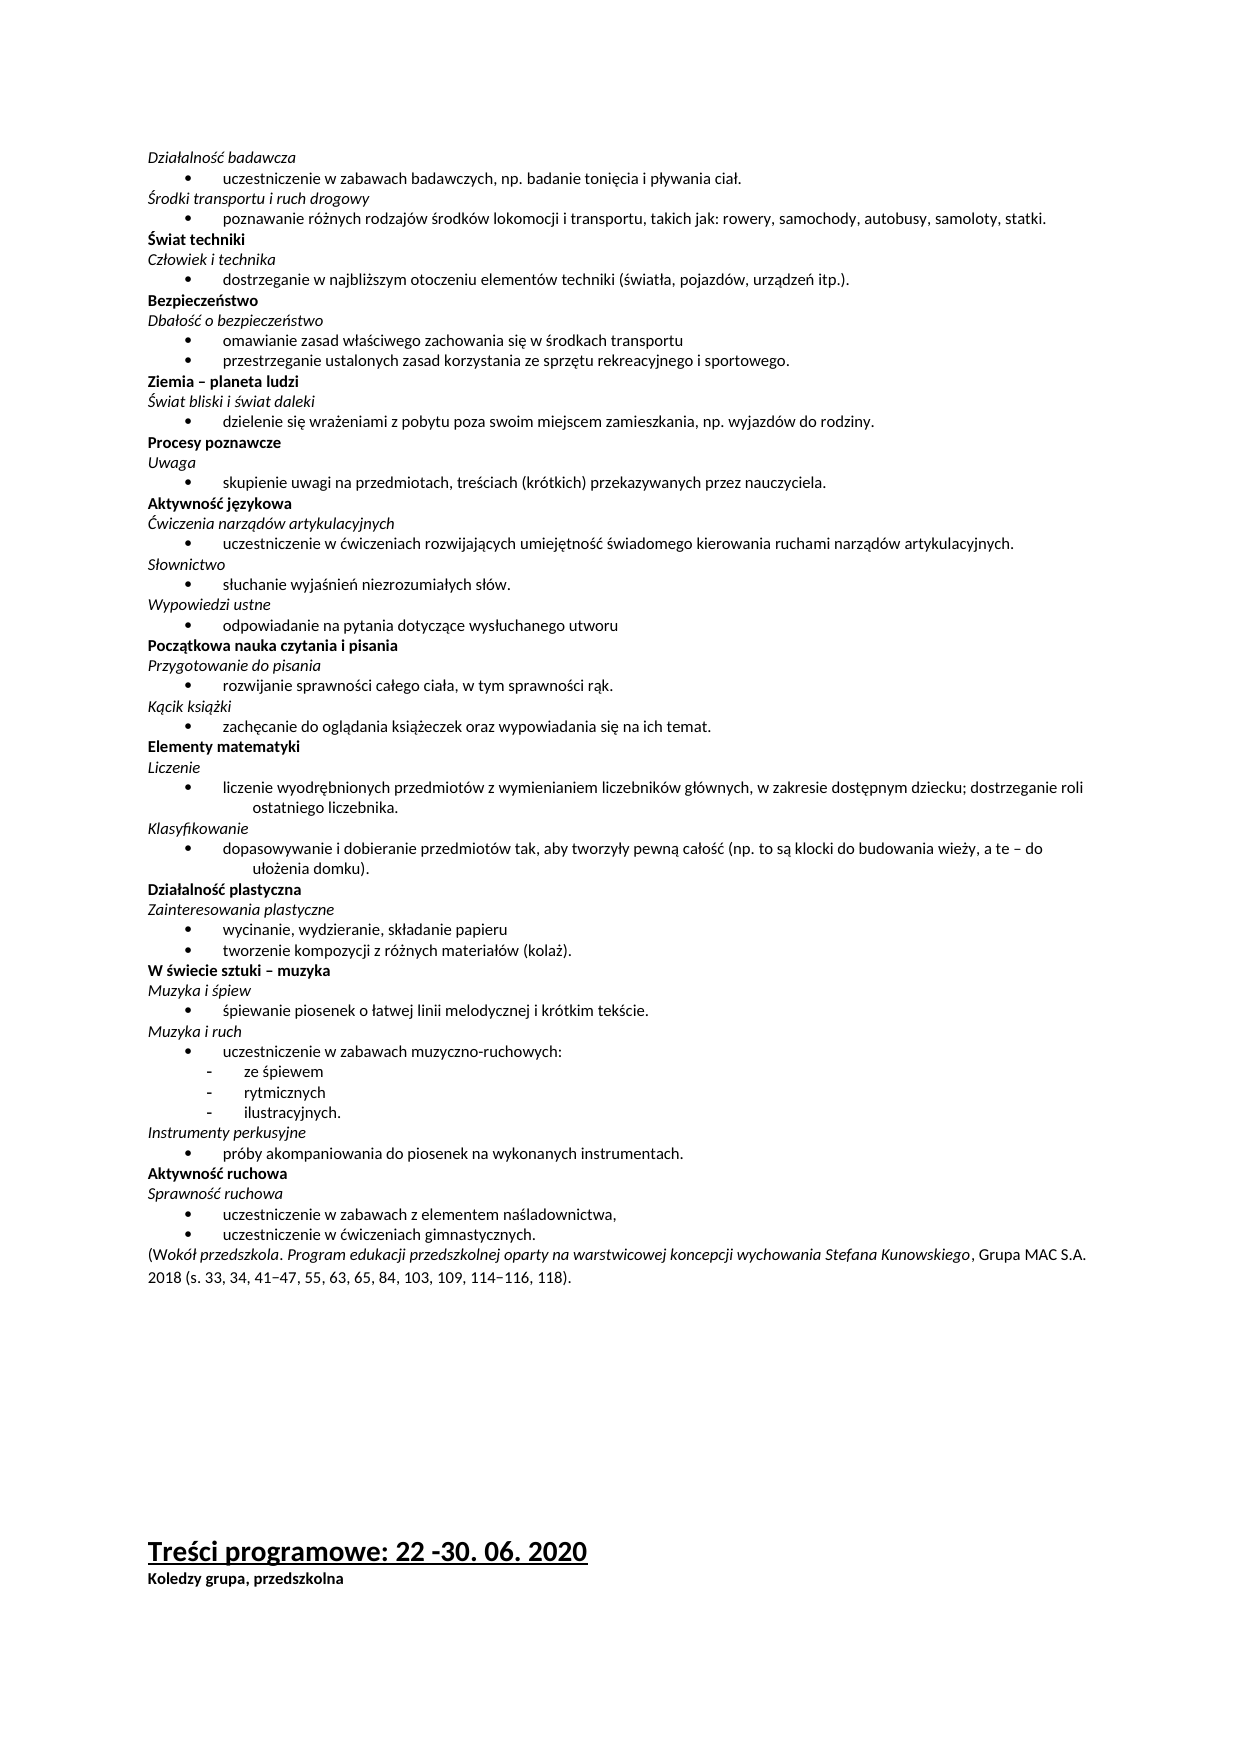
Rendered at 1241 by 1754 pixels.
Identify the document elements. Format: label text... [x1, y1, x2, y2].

text Aktywność językowa [148, 493, 1093, 513]
text Kącik książki [148, 696, 1093, 716]
list próby akompaniowania do piosenek na wykonanych instrumentach. [185, 1143, 1093, 1163]
text W świecie sztuki – muzyka [148, 960, 1093, 980]
text Sprawność ruchowa [148, 1183, 1093, 1204]
text Klasyfikowanie [148, 818, 1093, 838]
list uczestniczenie w ćwiczeniach gimnastycznych. [185, 1224, 1093, 1244]
list dzielenie się wrażeniami z pobytu poza swoim miejscem zamieszkania, np. wyjazdów do rodziny. [185, 412, 1093, 432]
list rytmicznych [206, 1082, 1093, 1102]
text Procesy poznawcze [148, 432, 1093, 452]
text Ziemia – planeta ludzi [148, 371, 1093, 391]
list omawianie zasad właściwego zachowania się w środkach transportu [185, 330, 1093, 351]
list przestrzeganie ustalonych zasad korzystania ze sprzętu rekreacyjnego i sportowego. [185, 351, 1093, 371]
list uczestniczenie w ćwiczeniach rozwijających umiejętność świadomego kierowania ruchami narządów artykulacyjnych. [185, 533, 1093, 554]
list uczestniczenie w zabawach muzyczno-ruchowych: [185, 1041, 1093, 1062]
text Świat bliski i świat daleki [148, 391, 1093, 412]
list dopasowywanie i dobieranie przedmiotów tak, aby tworzyły pewną całość (np. to są klocki do budowania wieży, a te – do ułożenia domku). [185, 838, 1093, 879]
list skupienie uwagi na przedmiotach, treściach (krótkich) przekazywanych przez nauczyciela. [185, 473, 1093, 493]
text Działalność plastyczna [148, 879, 1093, 899]
list ze śpiewem [206, 1062, 1093, 1082]
list słuchanie wyjaśnień niezrozumiałych słów. [185, 574, 1093, 594]
list uczestniczenie w zabawach badawczych, np. badanie tonięcia i pływania ciał. [185, 168, 1093, 188]
list dostrzeganie w najbliższym otoczeniu elementów techniki (światła, pojazdów, urządzeń itp.). [185, 269, 1093, 290]
list liczenie wyodrębnionych przedmiotów z wymienianiem liczebników głównych, w zakresie dostępnym dziecku; dostrzeganie roli ostatniego liczebnika. [185, 777, 1093, 818]
text Aktywność ruchowa [148, 1163, 1093, 1183]
text Wypowiedzi ustne [148, 594, 1093, 615]
text Uwaga [148, 452, 1093, 473]
text Ćwiczenia narządów artykulacyjnych [148, 513, 1093, 533]
list uczestniczenie w zabawach z elementem naśladownictwa, [185, 1204, 1093, 1224]
text Słownictwo [148, 554, 1093, 574]
text Świat techniki [148, 229, 1093, 249]
list śpiewanie piosenek o łatwej linii melodycznej i krótkim tekście. [185, 1001, 1093, 1021]
text Koledzy grupa, przedszkolna [148, 1568, 1093, 1589]
list rozwijanie sprawności całego ciała, w tym sprawności rąk. [185, 676, 1093, 696]
text Instrumenty perkusyjne [148, 1123, 1093, 1143]
text Zainteresowania plastyczne [148, 899, 1093, 919]
text (Wokół przedszkola. Program edukacji przedszkolnej oparty na warstwicowej koncepcji wychowania Stefana Kunowskiego, Grupa MAC S.A. 2018 (s. 33, 34, 41−47, 55, 63, 65, 84, 103, 109, 114−116, 118). [148, 1244, 1093, 1288]
text Człowiek i technika [148, 249, 1093, 269]
text Elementy matematyki [148, 737, 1093, 757]
list wycinanie, wydzieranie, składanie papieru [185, 919, 1093, 940]
text Działalność badawcza [148, 148, 1093, 168]
text Liczenie [148, 757, 1093, 777]
text Treści programowe: 22 -30. 06. 2020 [148, 1533, 1093, 1568]
list odpowiadanie na pytania dotyczące wysłuchanego utworu [185, 615, 1093, 635]
list zachęcanie do oglądania książeczek oraz wypowiadania się na ich temat. [185, 716, 1093, 737]
text Początkowa nauka czytania i pisania [148, 635, 1093, 655]
text Przygotowanie do pisania [148, 655, 1093, 676]
list ilustracyjnych. [206, 1102, 1093, 1123]
list tworzenie kompozycji z różnych materiałów (kolaż). [185, 940, 1093, 960]
text Bezpieczeństwo [148, 290, 1093, 310]
text Muzyka i śpiew [148, 980, 1093, 1001]
text Muzyka i ruch [148, 1021, 1093, 1041]
list poznawanie różnych rodzajów środków lokomocji i transportu, takich jak: rowery, samochody, autobusy, samoloty, statki. [185, 208, 1093, 229]
text Dbałość o bezpieczeństwo [148, 310, 1093, 330]
text Środki transportu i ruch drogowy [148, 188, 1093, 208]
